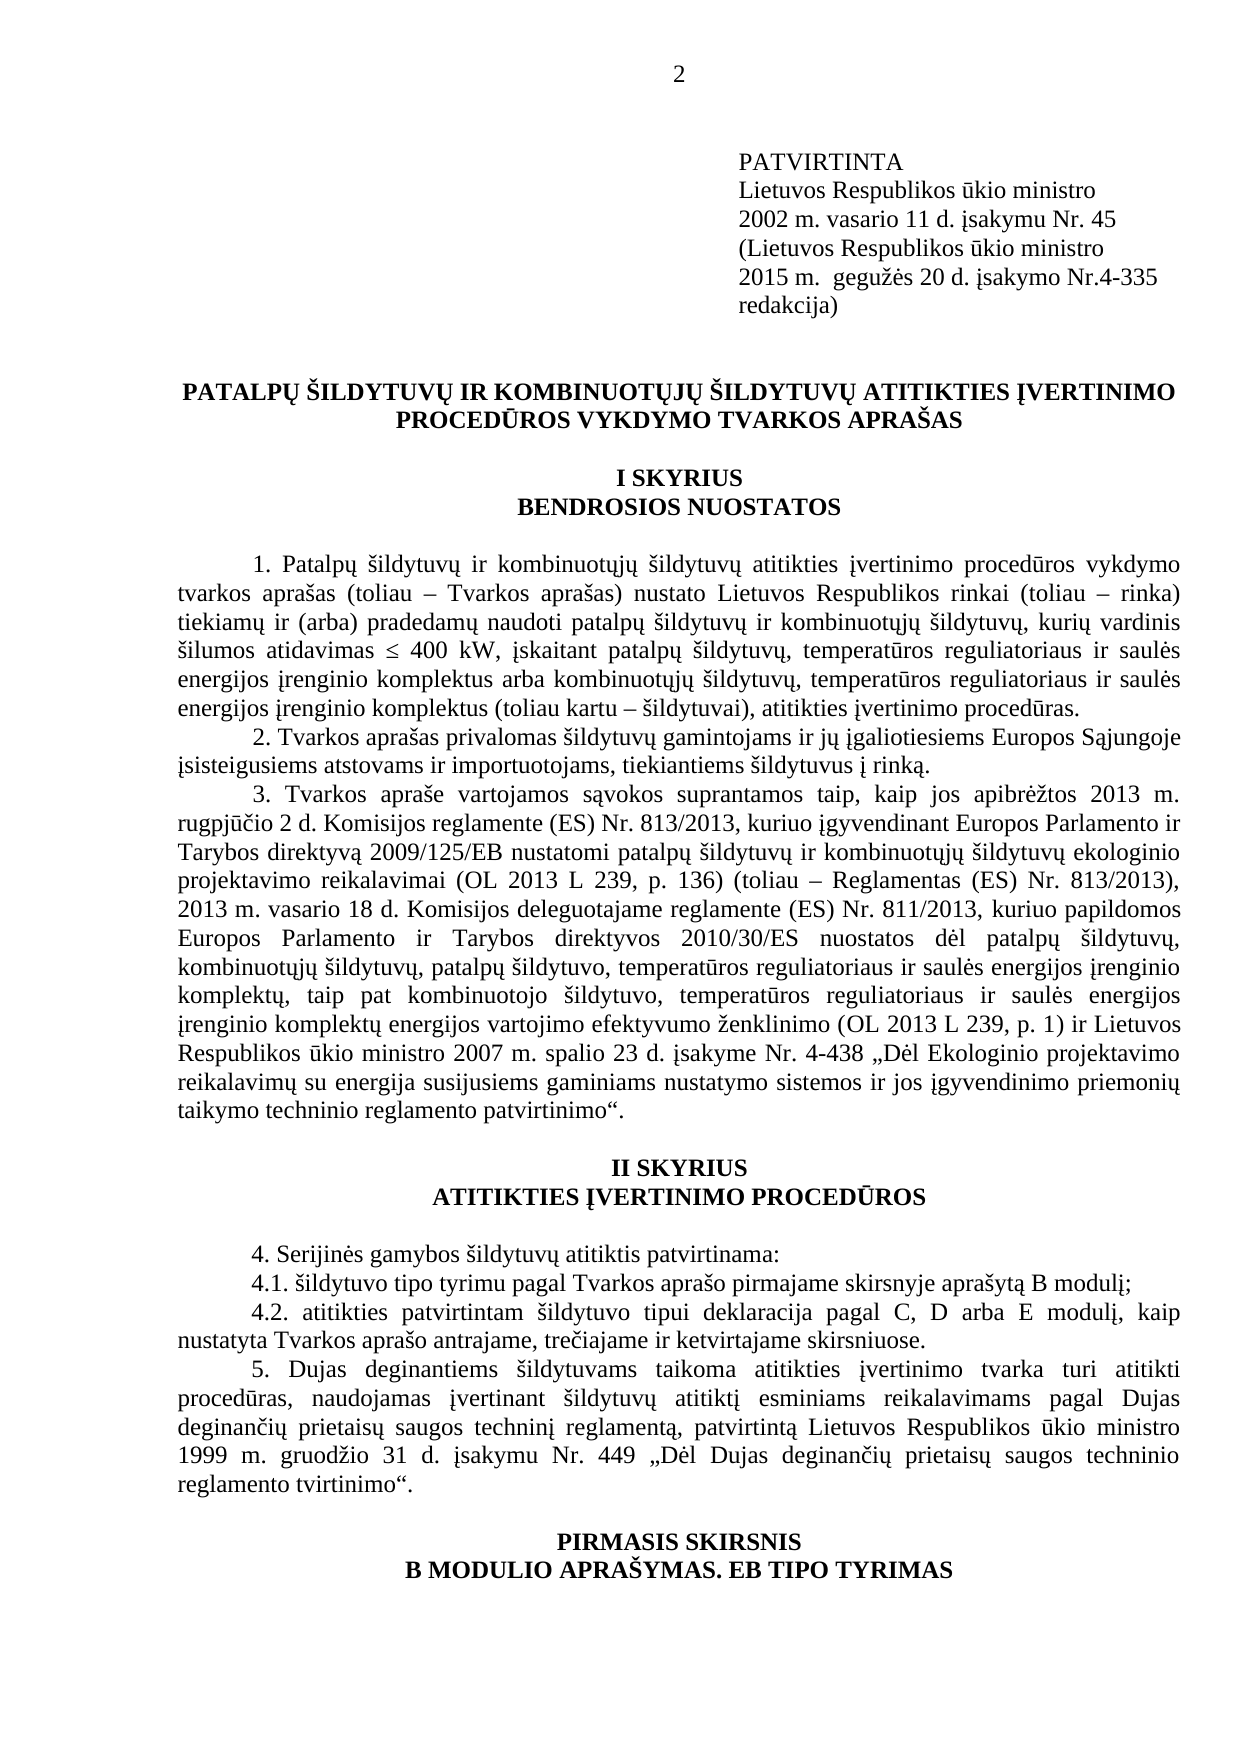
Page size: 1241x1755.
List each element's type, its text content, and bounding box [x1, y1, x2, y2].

text PATVIRTINTA [679, 147, 1181, 176]
text 2015 m. gegužės 20 d. įsakymo Nr.4-335 [679, 262, 1181, 291]
text 2002 m. vasario 11 d. įsakymu Nr. 45 [679, 204, 1181, 233]
text PATALPŲ ŠILDYTUVŲ IR KOMBINUOTŲJŲ ŠILDYTUVŲ ATITIKTIES ĮVERTINIMO PROCEDŪROS VYKDYMO TVARKOS APRAŠAS [177, 377, 1181, 434]
text 4.2. atitikties patvirtintam šildytuvo tipui deklaracija pagal C, D arba E modulį, kaip nustatyta Tvarkos aprašo antrajame, trečiajame ir ketvirtajame skirsniuose. [177, 1297, 1181, 1354]
text (Lietuvos Respublikos ūkio ministro [679, 233, 1181, 262]
text 3. Tvarkos apraše vartojamos sąvokos suprantamos taip, kaip jos apibrėžtos 2013 m. rugpjūčio 2 d. Komisijos reglamente (ES) Nr. 813/2013, kuriuo įgyvendinant Europos Parlamento ir Tarybos direktyvą 2009/125/EB nustatomi patalpų šildytuvų ir kombinuotųjų šildytuvų ekologinio projektavimo reikalavimai (OL 2013 L 239, p. 136) (toliau – Reglamentas (ES) Nr. 813/2013), 2013 m. vasario 18 d. Komisijos deleguotajame reglamente (ES) Nr. 811/2013, kuriuo papildomos Europos Parlamento ir Tarybos direktyvos 2010/30/ES nuostatos dėl patalpų šildytuvų, kombinuotųjų šildytuvų, patalpų šildytuvo, temperatūros reguliatoriaus ir saulės energijos įrenginio komplektų, taip pat kombinuotojo šildytuvo, temperatūros reguliatoriaus ir saulės energijos įrenginio komplektų energijos vartojimo efektyvumo ženklinimo (OL 2013 L 239, p. 1) ir Lietuvos Respublikos ūkio ministro 2007 m. spalio 23 d. įsakyme Nr. 4-438 „Dėl Ekologinio projektavimo reikalavimų su energija susijusiems gaminiams nustatymo sistemos ir jos įgyvendinimo priemonių taikymo techninio reglamento patvirtinimo“. [177, 779, 1181, 1124]
text 2. Tvarkos aprašas privalomas šildytuvų gamintojams ir jų įgaliotiesiems Europos Sąjungoje įsisteigusiems atstovams ir importuotojams, tiekiantiems šildytuvus į rinką. [177, 722, 1181, 779]
text 5. Dujas deginantiems šildytuvams taikoma atitikties įvertinimo tvarka turi atitikti procedūras, naudojamas įvertinant šildytuvų atitiktį esminiams reikalavimams pagal Dujas deginančių prietaisų saugos techninį reglamentą, patvirtintą Lietuvos Respublikos ūkio ministro 1999 m. gruodžio 31 d. įsakymu Nr. 449 „Dėl Dujas deginančių prietaisų saugos techninio reglamento tvirtinimo“. [177, 1354, 1181, 1498]
text ATITIKTIES ĮVERTINIMO PROCEDŪROS [177, 1182, 1181, 1211]
text redakcija) [679, 291, 1181, 319]
text 1. Patalpų šildytuvų ir kombinuotųjų šildytuvų atitikties įvertinimo procedūros vykdymo tvarkos aprašas (toliau – Tvarkos aprašas) nustato Lietuvos Respublikos rinkai (toliau – rinka) tiekiamų ir (arba) pradedamų naudoti patalpų šildytuvų ir kombinuotųjų šildytuvų, kurių vardinis šilumos atidavimas ≤ 400 kW, įskaitant patalpų šildytuvų, temperatūros reguliatoriaus ir saulės energijos įrenginio komplektus arba kombinuotųjų šildytuvų, temperatūros reguliatoriaus ir saulės energijos įrenginio komplektus (toliau kartu – šildytuvai), atitikties įvertinimo procedūras. [177, 549, 1181, 722]
text B MODULIO APRAŠYMAS. EB TIPO TYRIMAS [177, 1556, 1181, 1584]
text 4.1. šildytuvo tipo tyrimu pagal Tvarkos aprašo pirmajame skirsnyje aprašytą B modulį; [177, 1268, 1181, 1297]
text PIRMASIS SKIRSNIS [177, 1527, 1181, 1556]
text BENDROSIOS NUOSTATOS [177, 492, 1181, 521]
text I SKYRIUS [177, 463, 1181, 492]
text Lietuvos Respublikos ūkio ministro [738, 176, 1181, 204]
text 4. Serijinės gamybos šildytuvų atitiktis patvirtinama: [177, 1239, 1181, 1268]
text II SKYRIUS [177, 1153, 1181, 1182]
